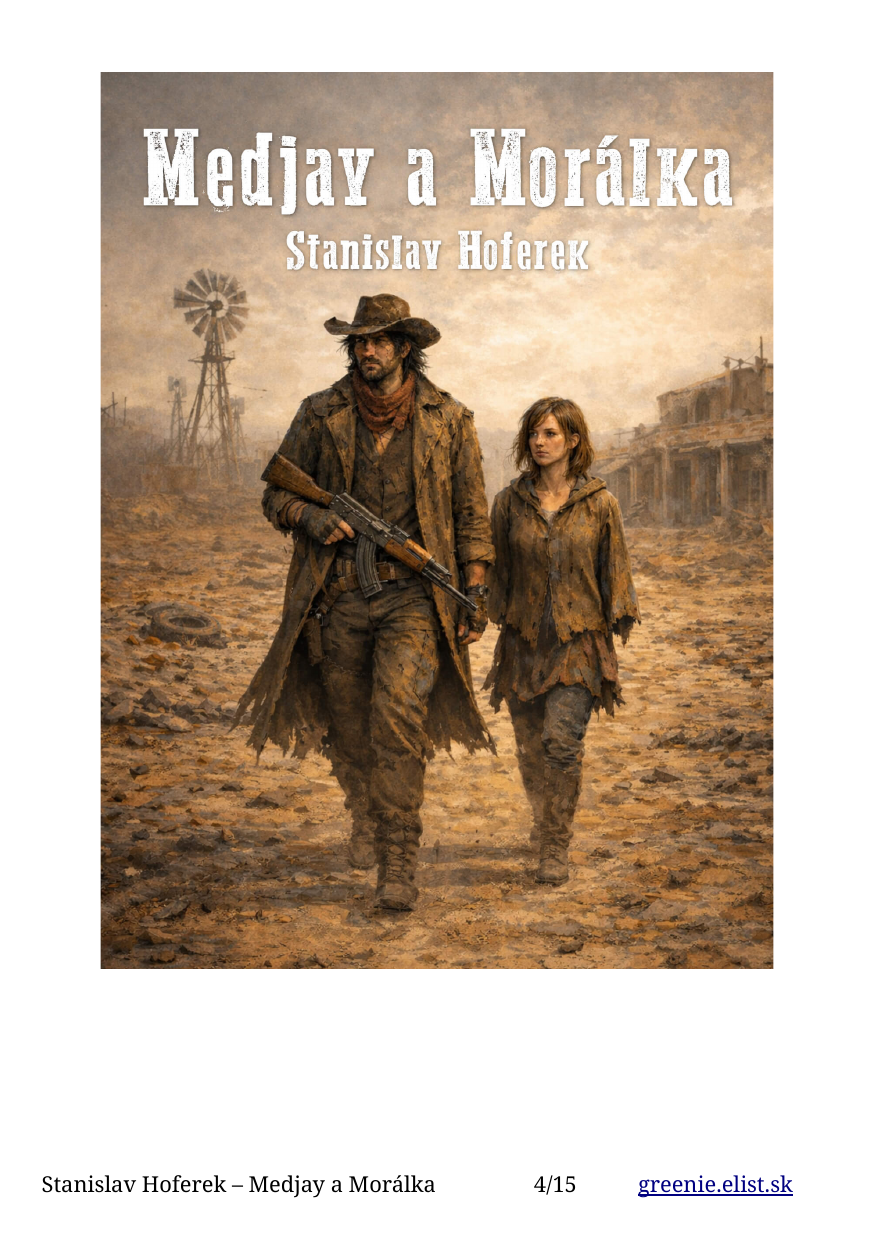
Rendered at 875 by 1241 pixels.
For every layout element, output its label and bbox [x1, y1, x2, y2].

picture [100, 72, 774, 969]
